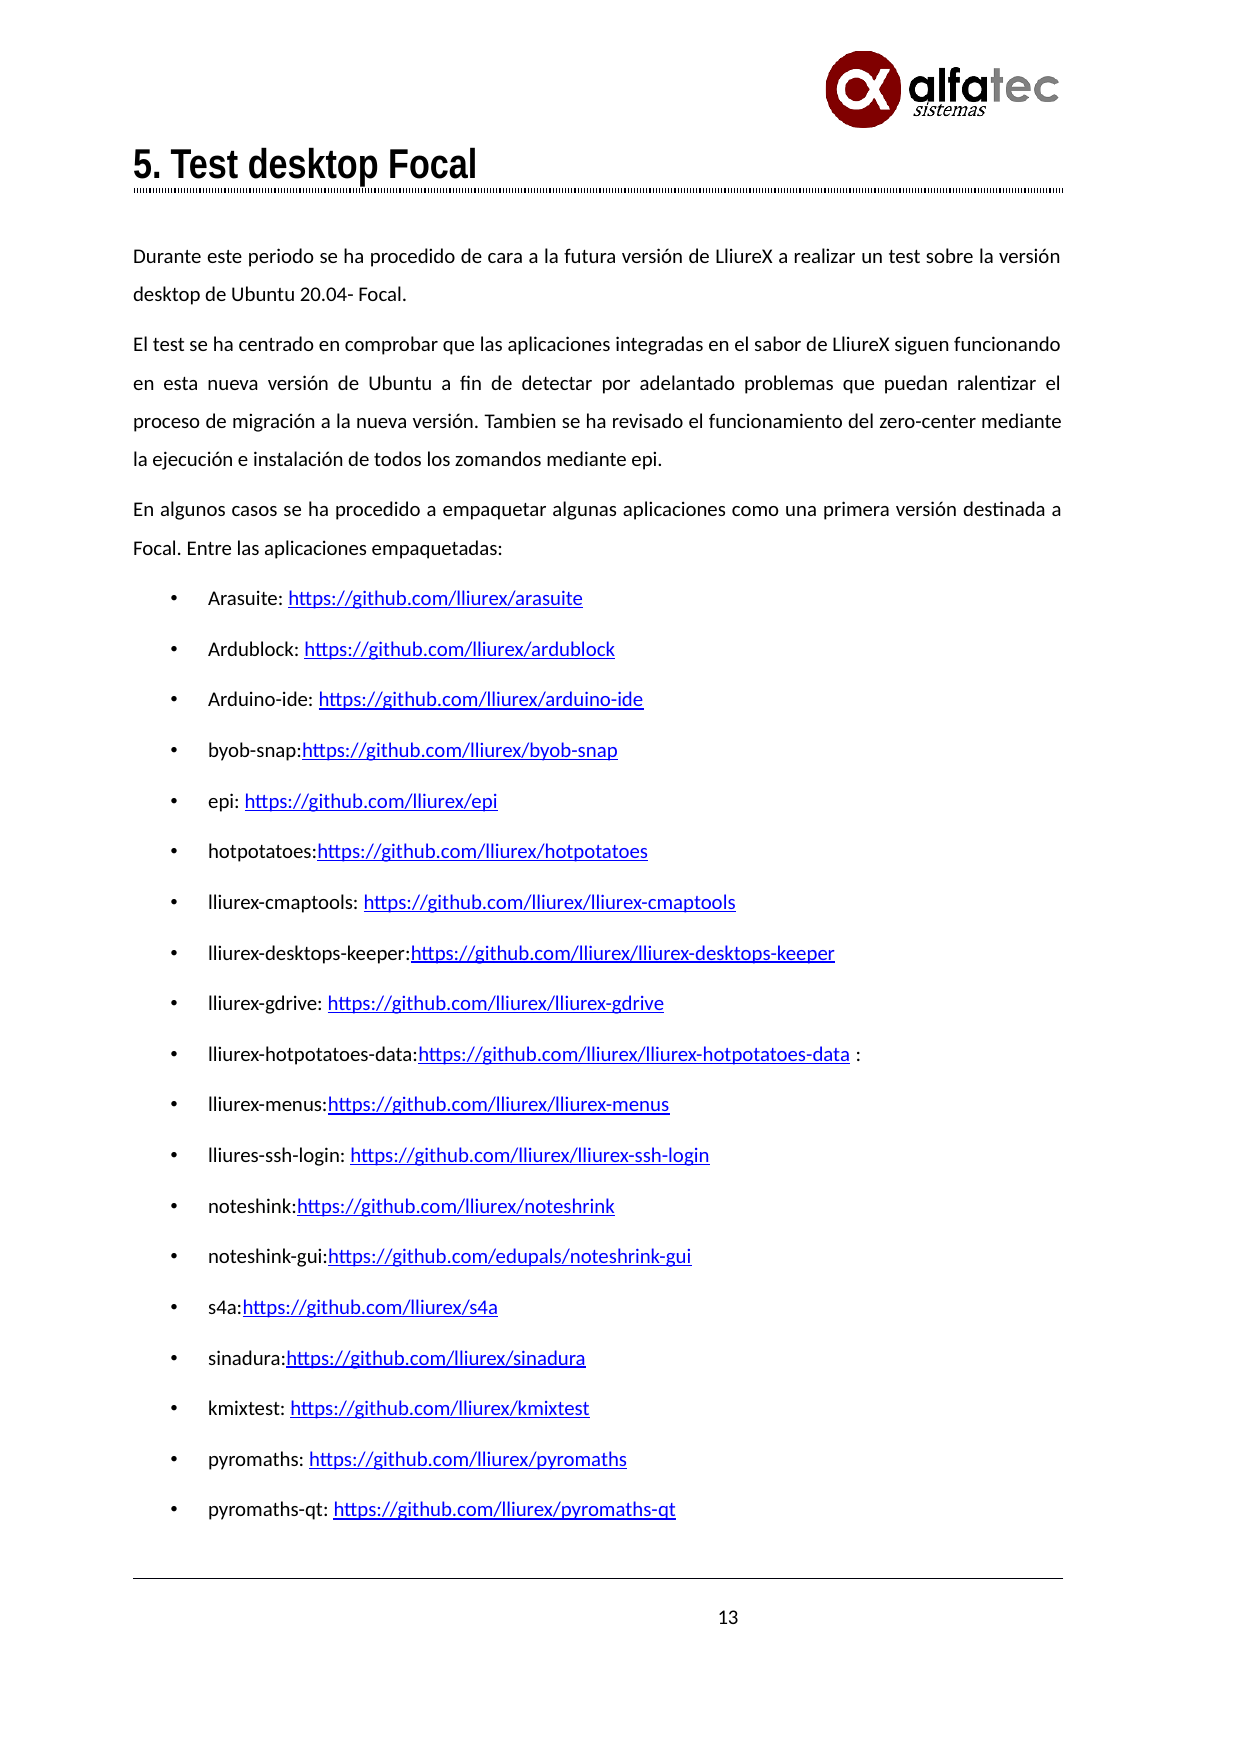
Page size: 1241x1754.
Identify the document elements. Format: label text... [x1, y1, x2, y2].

list lliures-ssh-login: https://github.com/lliurex/lliurex-ssh-login [170, 1142, 1063, 1168]
list lliurex-hotpotatoes-data:https://github.com/lliurex/lliurex-hotpotatoes-data : [170, 1041, 1063, 1066]
picture [825, 51, 1061, 128]
list Ardublock: https://github.com/lliurex/ardublock [170, 636, 1063, 661]
subtitle Test desktop Focal [133, 148, 1063, 193]
text Durante este periodo se ha procedido de cara a la futura versión de LliureX a realizar un test sobre la versión desktop de Ubuntu 20.04- Focal. [133, 243, 1063, 306]
list kmixtest: https://github.com/lliurex/kmixtest [170, 1395, 1063, 1421]
list Arasuite: https://github.com/lliurex/arasuite [170, 585, 1063, 611]
list lliurex-desktops-keeper:https://github.com/lliurex/lliurex-desktops-keeper [170, 940, 1063, 965]
list lliurex-menus:https://github.com/lliurex/lliurex-menus [170, 1092, 1063, 1117]
list Arduino-ide: https://github.com/lliurex/arduino-ide [170, 687, 1063, 712]
list pyromaths: https://github.com/lliurex/pyromaths [170, 1446, 1063, 1471]
list hotpotatoes:https://github.com/lliurex/hotpotatoes [170, 838, 1063, 864]
list s4a:https://github.com/lliurex/s4a [170, 1294, 1063, 1319]
list epi: https://github.com/lliurex/epi [170, 788, 1063, 813]
text El test se ha centrado en comprobar que las aplicaciones integradas en el sabor de LliureX siguen funcionando en esta nueva versión de Ubuntu a fin de detectar por adelantado problemas que puedan ralentizar el proceso de migración a la nueva versión. Tambien se ha revisado el funcionamiento del zero-center mediante la ejecución e instalación de todos los zomandos mediante epi. [133, 332, 1063, 471]
list byob-snap:https://github.com/lliurex/byob-snap [170, 737, 1063, 763]
list noteshink-gui:https://github.com/edupals/noteshrink-gui [170, 1243, 1063, 1269]
list lliurex-cmaptools: https://github.com/lliurex/lliurex-cmaptools [170, 889, 1063, 914]
list sinadura:https://github.com/lliurex/sinadura [170, 1345, 1063, 1370]
text En algunos casos se ha procedido a empaquetar algunas aplicaciones como una primera versión destinada a Focal. Entre las aplicaciones empaquetadas: [133, 497, 1063, 560]
list noteshink:https://github.com/lliurex/noteshrink [170, 1193, 1063, 1218]
list lliurex-gdrive: https://github.com/lliurex/lliurex-gdrive [170, 990, 1063, 1016]
list pyromaths-qt: https://github.com/lliurex/pyromaths-qt [170, 1497, 1063, 1522]
